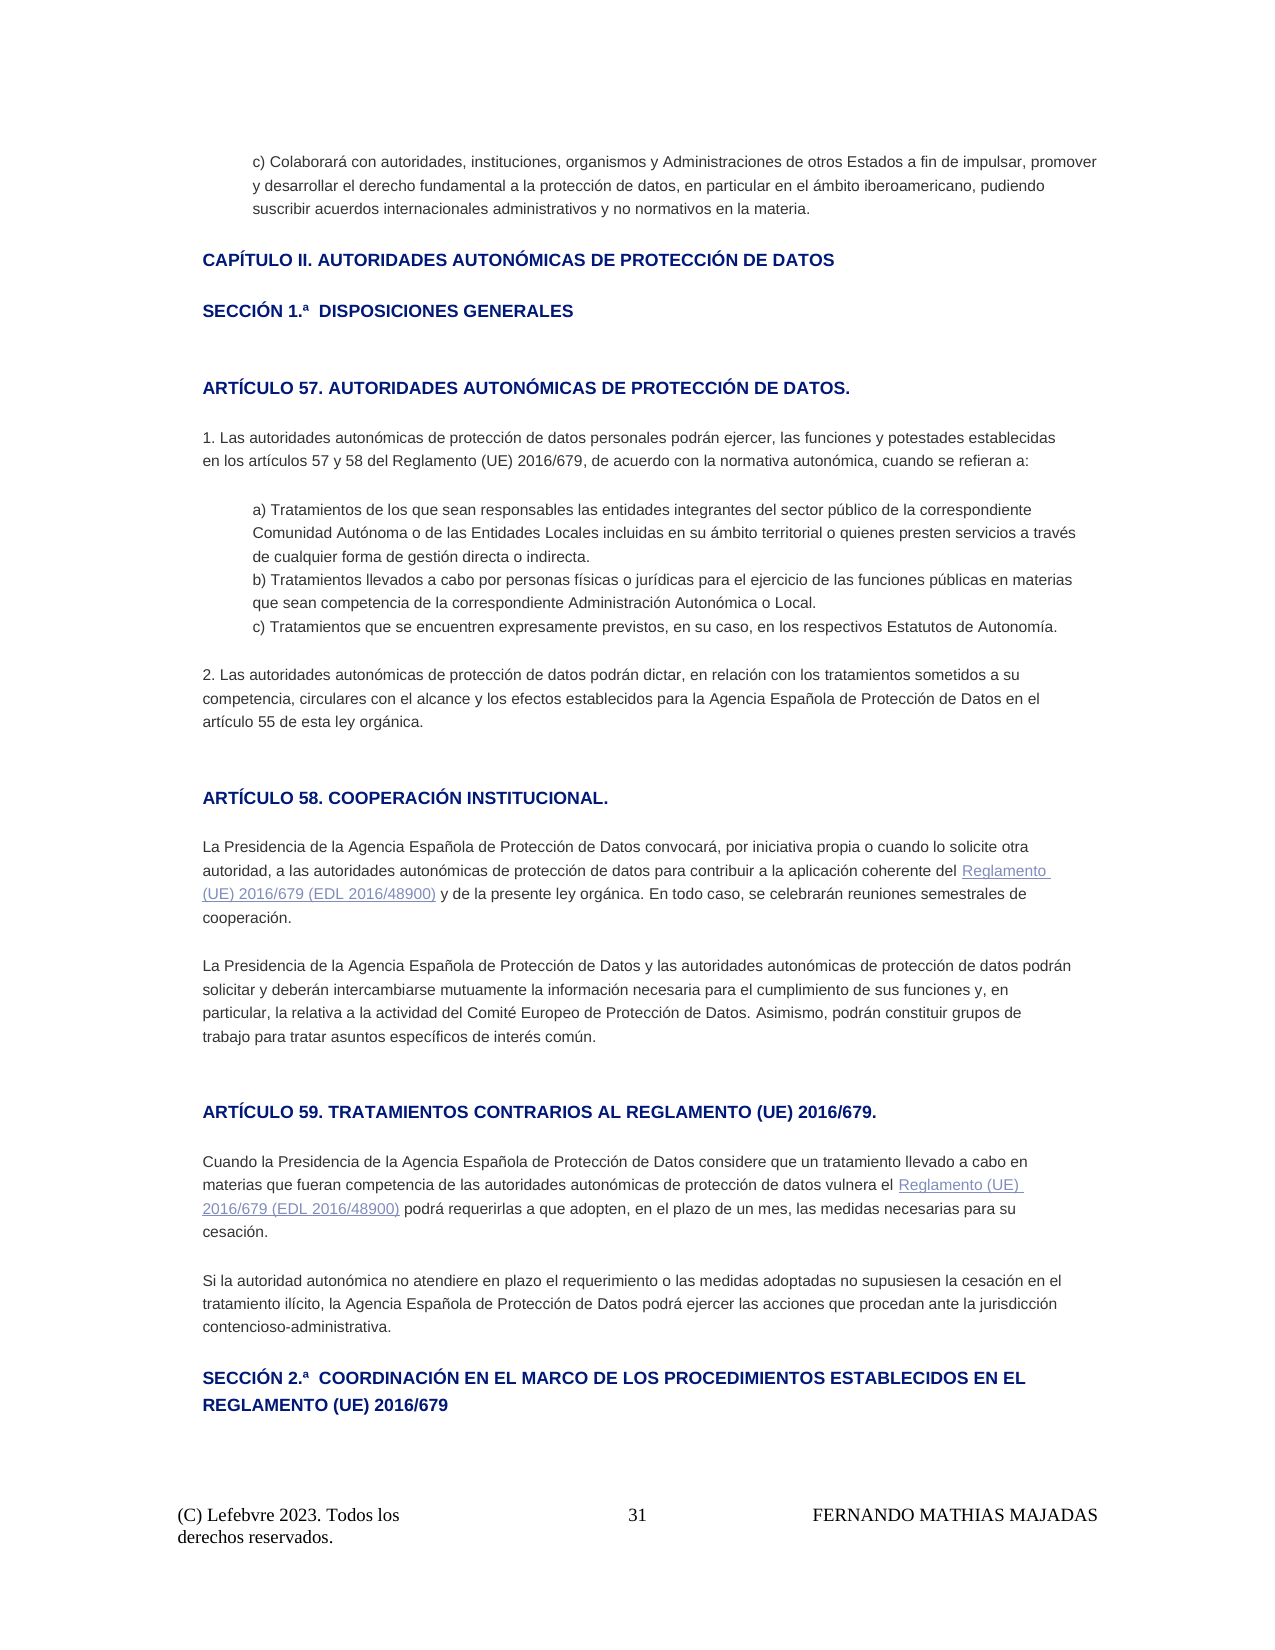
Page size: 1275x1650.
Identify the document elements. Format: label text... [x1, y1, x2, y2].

text 1. Las autoridades autonómicas de protección de datos personales podrán ejercer, las funciones y potestades establecidas en los artículos 57 y 58 del Reglamento (UE) 2016/679, de acuerdo con la normativa autonómica, cuando se refieran a: [202, 423, 1073, 470]
text Si la autoridad autonómica no atendiere en plazo el requerimiento o las medidas adoptadas no supusiesen la cesación en el tratamiento ilícito, la Agencia Española de Protección de Datos podrá ejercer las acciones que procedan ante la jurisdicción contencioso-administrativa. [202, 1266, 1073, 1336]
text CAPÍTULO II. Autoridades autonómicas de protección de datos [202, 243, 1073, 270]
text Cuando la Presidencia de la Agencia Española de Protección de Datos considere que un tratamiento llevado a cabo en materias que fueran competencia de las autoridades autonómicas de protección de datos vulnera el Reglamento (UE) 2016/679 (EDL 2016/48900) podrá requerirlas a que adopten, en el plazo de un mes, las medidas necesarias para su cesación. [202, 1147, 1073, 1241]
text 2. Las autoridades autonómicas de protección de datos podrán dictar, en relación con los tratamientos sometidos a su competencia, circulares con el alcance y los efectos establecidos para la Agencia Española de Protección de Datos en el artículo 55 de esta ley orgánica. [202, 661, 1073, 731]
text La Presidencia de la Agencia Española de Protección de Datos y las autoridades autonómicas de protección de datos podrán solicitar y deberán intercambiarse mutuamente la información necesaria para el cumplimiento de sus funciones y, en particular, la relativa a la actividad del Comité Europeo de Protección de Datos. Asimismo, podrán constituir grupos de trabajo para tratar asuntos específicos de interés común. [202, 952, 1073, 1045]
text La Presidencia de la Agencia Española de Protección de Datos convocará, por iniciativa propia o cuando lo solicite otra autoridad, a las autoridades autonómicas de protección de datos para contribuir a la aplicación coherente del Reglamento (UE) 2016/679 (EDL 2016/48900) y de la presente ley orgánica. En todo caso, se celebrarán reuniones semestrales de cooperación. [202, 833, 1073, 927]
text Artículo 59. Tratamientos contrarios al Reglamento (UE) 2016/679. [202, 1095, 1098, 1122]
text c) Tratamientos que se encuentren expresamente previstos, en su caso, en los respectivos Estatutos de Autonomía. [252, 612, 1098, 636]
text c) Colaborará con autoridades, instituciones, organismos y Administraciones de otros Estados a fin de impulsar, promover y desarrollar el derecho fundamental a la protección de datos, en particular en el ámbito iberoamericano, pudiendo suscribir acuerdos internacionales administrativos y no normativos en la materia. [252, 148, 1098, 218]
text b) Tratamientos llevados a cabo por personas físicas o jurídicas para el ejercicio de las funciones públicas en materias que sean competencia de la correspondiente Administración Autonómica o Local. [252, 565, 1098, 612]
text Sección 1.ª Disposiciones generales [202, 295, 1073, 321]
text Artículo 58. Cooperación institucional. [202, 781, 1098, 808]
text Artículo 57. Autoridades autonómicas de protección de datos. [202, 371, 1098, 398]
text Sección 2.ª Coordinación en el marco de los procedimientos establecidos en el Reglamento (UE) 2016/679 [202, 1361, 1073, 1415]
text a) Tratamientos de los que sean responsables las entidades integrantes del sector público de la correspondiente Comunidad Autónoma o de las Entidades Locales incluidas en su ámbito territorial o quienes presten servicios a través de cualquier forma de gestión directa o indirecta. [252, 495, 1098, 565]
